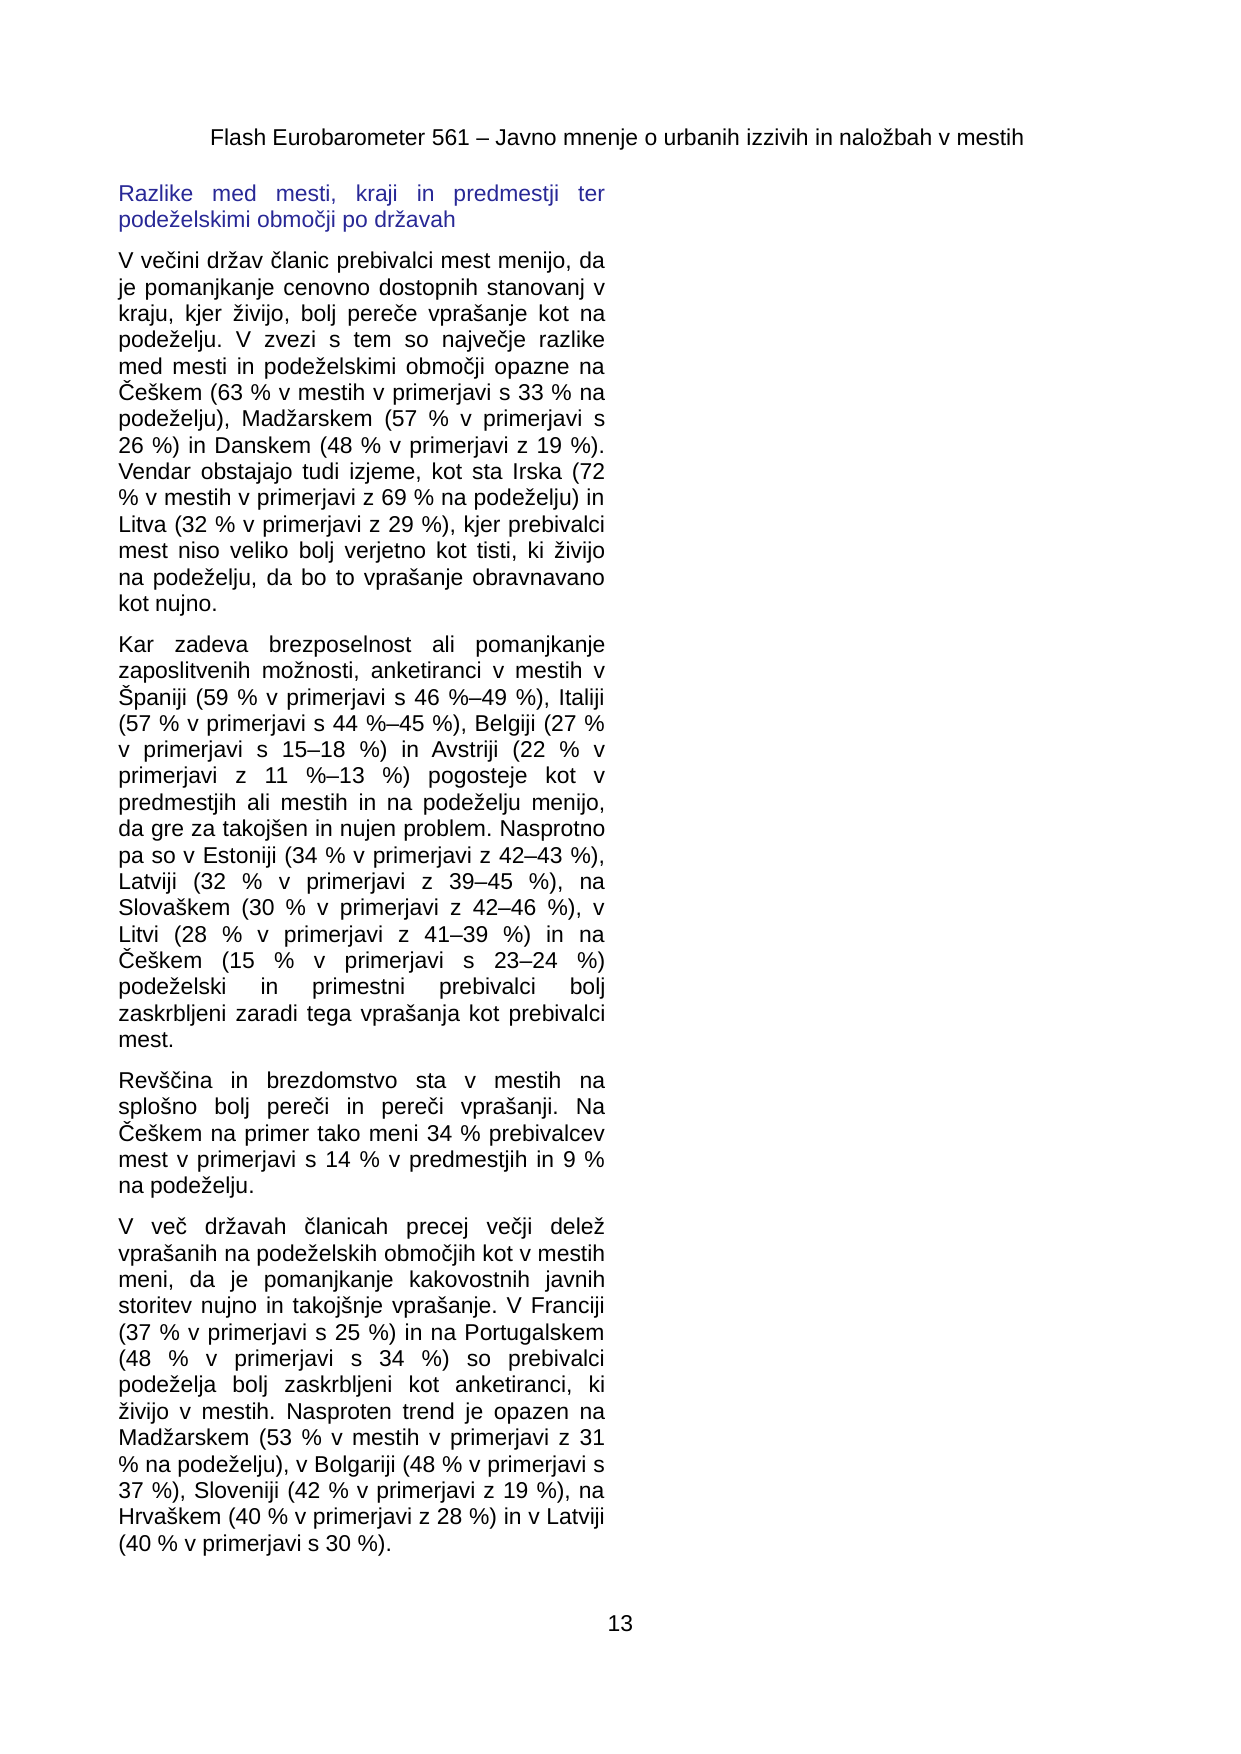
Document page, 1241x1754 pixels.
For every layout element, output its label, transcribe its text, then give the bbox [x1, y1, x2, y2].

text Razlike med mesti, kraji in predmestji ter podeželskimi območji po državah [118, 180, 605, 233]
text Kar zadeva brezposelnost ali pomanjkanje zaposlitvenih možnosti, anketiranci v mestih v Španiji (59 % v primerjavi s 46 %–49 %), Italiji (57 % v primerjavi s 44 %–45 %), Belgiji (27 % v primerjavi s 15–18 %) in Avstriji (22 % v primerjavi z 11 %–13 %) pogosteje kot v predmestjih ali mestih in na podeželju menijo, da gre za takojšen in nujen problem. Nasprotno pa so v Estoniji (34 % v primerjavi z 42–43 %), Latviji (32 % v primerjavi z 39–45 %), na Slovaškem (30 % v primerjavi z 42–46 %), v Litvi (28 % v primerjavi z 41–39 %) in na Češkem (15 % v primerjavi s 23–24 %) podeželski in primestni prebivalci bolj zaskrbljeni zaradi tega vprašanja kot prebivalci mest. [118, 631, 605, 1052]
text V več državah članicah precej večji delež vprašanih na podeželskih območjih kot v mestih meni, da je pomanjkanje kakovostnih javnih storitev nujno in takojšnje vprašanje. V Franciji (37 % v primerjavi s 25 %) in na Portugalskem (48 % v primerjavi s 34 %) so prebivalci podeželja bolj zaskrbljeni kot anketiranci, ki živijo v mestih. Nasproten trend je opazen na Madžarskem (53 % v mestih v primerjavi z 31 % na podeželju), v Bolgariji (48 % v primerjavi s 37 %), Sloveniji (42 % v primerjavi z 19 %), na Hrvaškem (40 % v primerjavi z 28 %) in v Latviji (40 % v primerjavi s 30 %). [118, 1213, 605, 1556]
text Revščina in brezdomstvo sta v mestih na splošno bolj pereči in pereči vprašanji. Na Češkem na primer tako meni 34 % prebivalcev mest v primerjavi s 14 % v predmestjih in 9 % na podeželju. [118, 1067, 605, 1199]
text V večini držav članic prebivalci mest menijo, da je pomanjkanje cenovno dostopnih stanovanj v kraju, kjer živijo, bolj pereče vprašanje kot na podeželju. V zvezi s tem so največje razlike med mesti in podeželskimi območji opazne na Češkem (63 % v mestih v primerjavi s 33 % na podeželju), Madžarskem (57 % v primerjavi s 26 %) in Danskem (48 % v primerjavi z 19 %). Vendar obstajajo tudi izjeme, kot sta Irska (72 % v mestih v primerjavi z 69 % na podeželju) in Litva (32 % v primerjavi z 29 %), kjer prebivalci mest niso veliko bolj verjetno kot tisti, ki živijo na podeželju, da bo to vprašanje obravnavano kot nujno. [118, 247, 605, 616]
